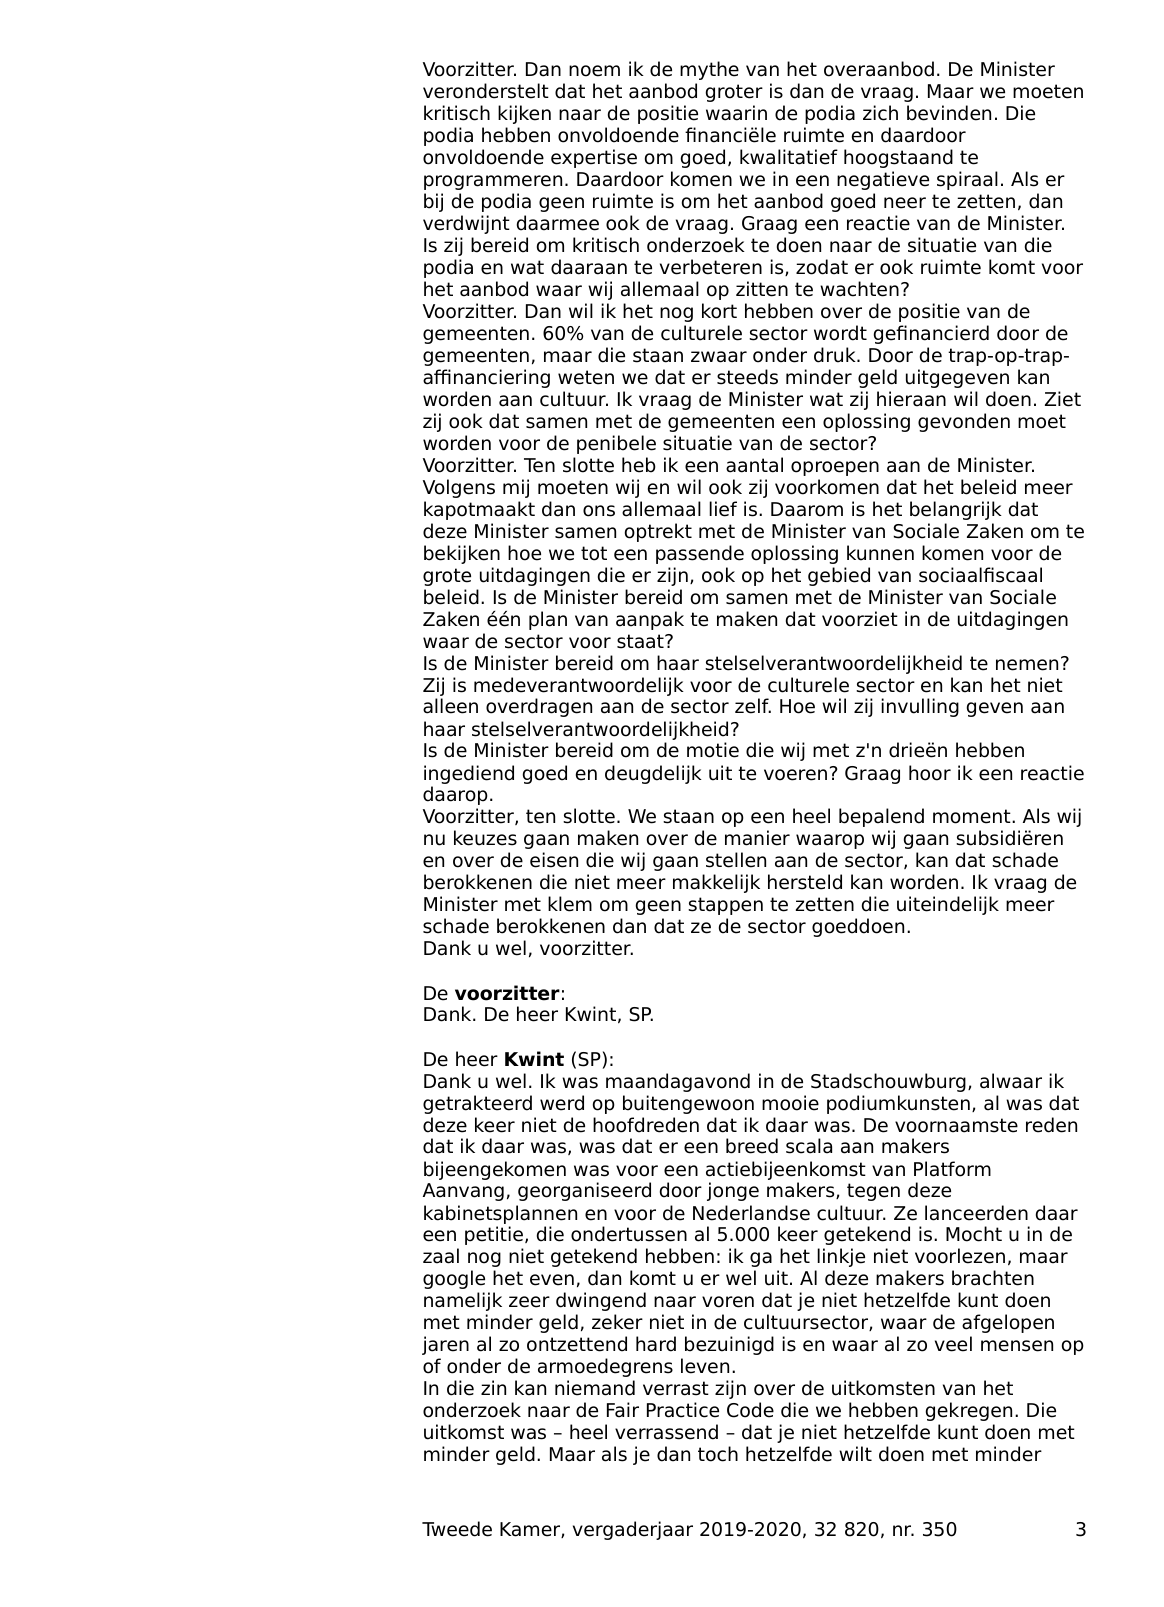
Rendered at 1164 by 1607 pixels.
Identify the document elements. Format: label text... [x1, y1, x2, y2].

text Voorzitter. Dan noem ik de mythe van het overaanbod. De Minister veronderstelt dat het aanbod groter is dan de vraag. Maar we moeten kritisch kijken naar de positie waarin de podia zich bevinden. Die podia hebben onvoldoende financiële ruimte en daardoor onvoldoende expertise om goed, kwalitatief hoogstaand te programmeren. Daardoor komen we in een negatieve spiraal. Als er bij de podia geen ruimte is om het aanbod goed neer te zetten, dan verdwijnt daarmee ook de vraag. Graag een reactie van de Minister. Is zij bereid om kritisch onderzoek te doen naar de situatie van die podia en wat daaraan te verbeteren is, zodat er ook ruimte komt voor het aanbod waar wij allemaal op zitten te wachten? [422, 59, 1087, 301]
text Is de Minister bereid om de motie die wij met z'n drieën hebben ingediend goed en deugdelijk uit te voeren? Graag hoor ik een reactie daarop. [422, 740, 1087, 806]
text Dank. De heer Kwint, SP. [422, 1004, 1087, 1026]
text De heer Kwint (SP): [422, 1048, 1087, 1071]
text Voorzitter, ten slotte. We staan op een heel bepalend moment. Als wij nu keuzes gaan maken over de manier waarop wij gaan subsidiëren en over de eisen die wij gaan stellen aan de sector, kan dat schade berokkenen die niet meer makkelijk hersteld kan worden. Ik vraag de Minister met klem om geen stappen te zetten die uiteindelijk meer schade berokkenen dan dat ze de sector goeddoen. [422, 806, 1087, 938]
text Is de Minister bereid om haar stelselverantwoordelijkheid te nemen? Zij is medeverantwoordelijk voor de culturele sector en kan het niet alleen overdragen aan de sector zelf. Hoe wil zij invulling geven aan haar stelselverantwoordelijkheid? [422, 652, 1087, 740]
text Voorzitter. Ten slotte heb ik een aantal oproepen aan de Minister. Volgens mij moeten wij en wil ook zij voorkomen dat het beleid meer kapotmaakt dan ons allemaal lief is. Daarom is het belangrijk dat deze Minister samen optrekt met de Minister van Sociale Zaken om te bekijken hoe we tot een passende oplossing kunnen komen voor de grote uitdagingen die er zijn, ook op het gebied van sociaalfiscaal beleid. Is de Minister bereid om samen met de Minister van Sociale Zaken één plan van aanpak te maken dat voorziet in de uitdagingen waar de sector voor staat? [422, 455, 1087, 652]
text De voorzitter: [422, 982, 1087, 1004]
text Dank u wel. Ik was maandagavond in de Stadschouwburg, alwaar ik getrakteerd werd op buitengewoon mooie podiumkunsten, al was dat deze keer niet de hoofdreden dat ik daar was. De voornaamste reden dat ik daar was, was dat er een breed scala aan makers bijeengekomen was voor een actiebijeenkomst van Platform Aanvang, georganiseerd door jonge makers, tegen deze kabinetsplannen en voor de Nederlandse cultuur. Ze lanceerden daar een petitie, die ondertussen al 5.000 keer getekend is. Mocht u in de zaal nog niet getekend hebben: ik ga het linkje niet voorlezen, maar google het even, dan komt u er wel uit. Al deze makers brachten namelijk zeer dwingend naar voren dat je niet hetzelfde kunt doen met minder geld, zeker niet in de cultuursector, waar de afgelopen jaren al zo ontzettend hard bezuinigd is en waar al zo veel mensen op of onder de armoedegrens leven. [422, 1071, 1087, 1378]
text Dank u wel, voorzitter. [422, 938, 1087, 960]
text Voorzitter. Dan wil ik het nog kort hebben over de positie van de gemeenten. 60% van de culturele sector wordt gefinancierd door de gemeenten, maar die staan zwaar onder druk. Door de trap-op-trap-affinanciering weten we dat er steeds minder geld uitgegeven kan worden aan cultuur. Ik vraag de Minister wat zij hieraan wil doen. Ziet zij ook dat samen met de gemeenten een oplossing gevonden moet worden voor de penibele situatie van de sector? [422, 301, 1087, 455]
text In die zin kan niemand verrast zijn over de uitkomsten van het onderzoek naar de Fair Practice Code die we hebben gekregen. Die uitkomst was – heel verrassend – dat je niet hetzelfde kunt doen met minder geld. Maar als je dan toch hetzelfde wilt doen met minder [422, 1378, 1087, 1466]
